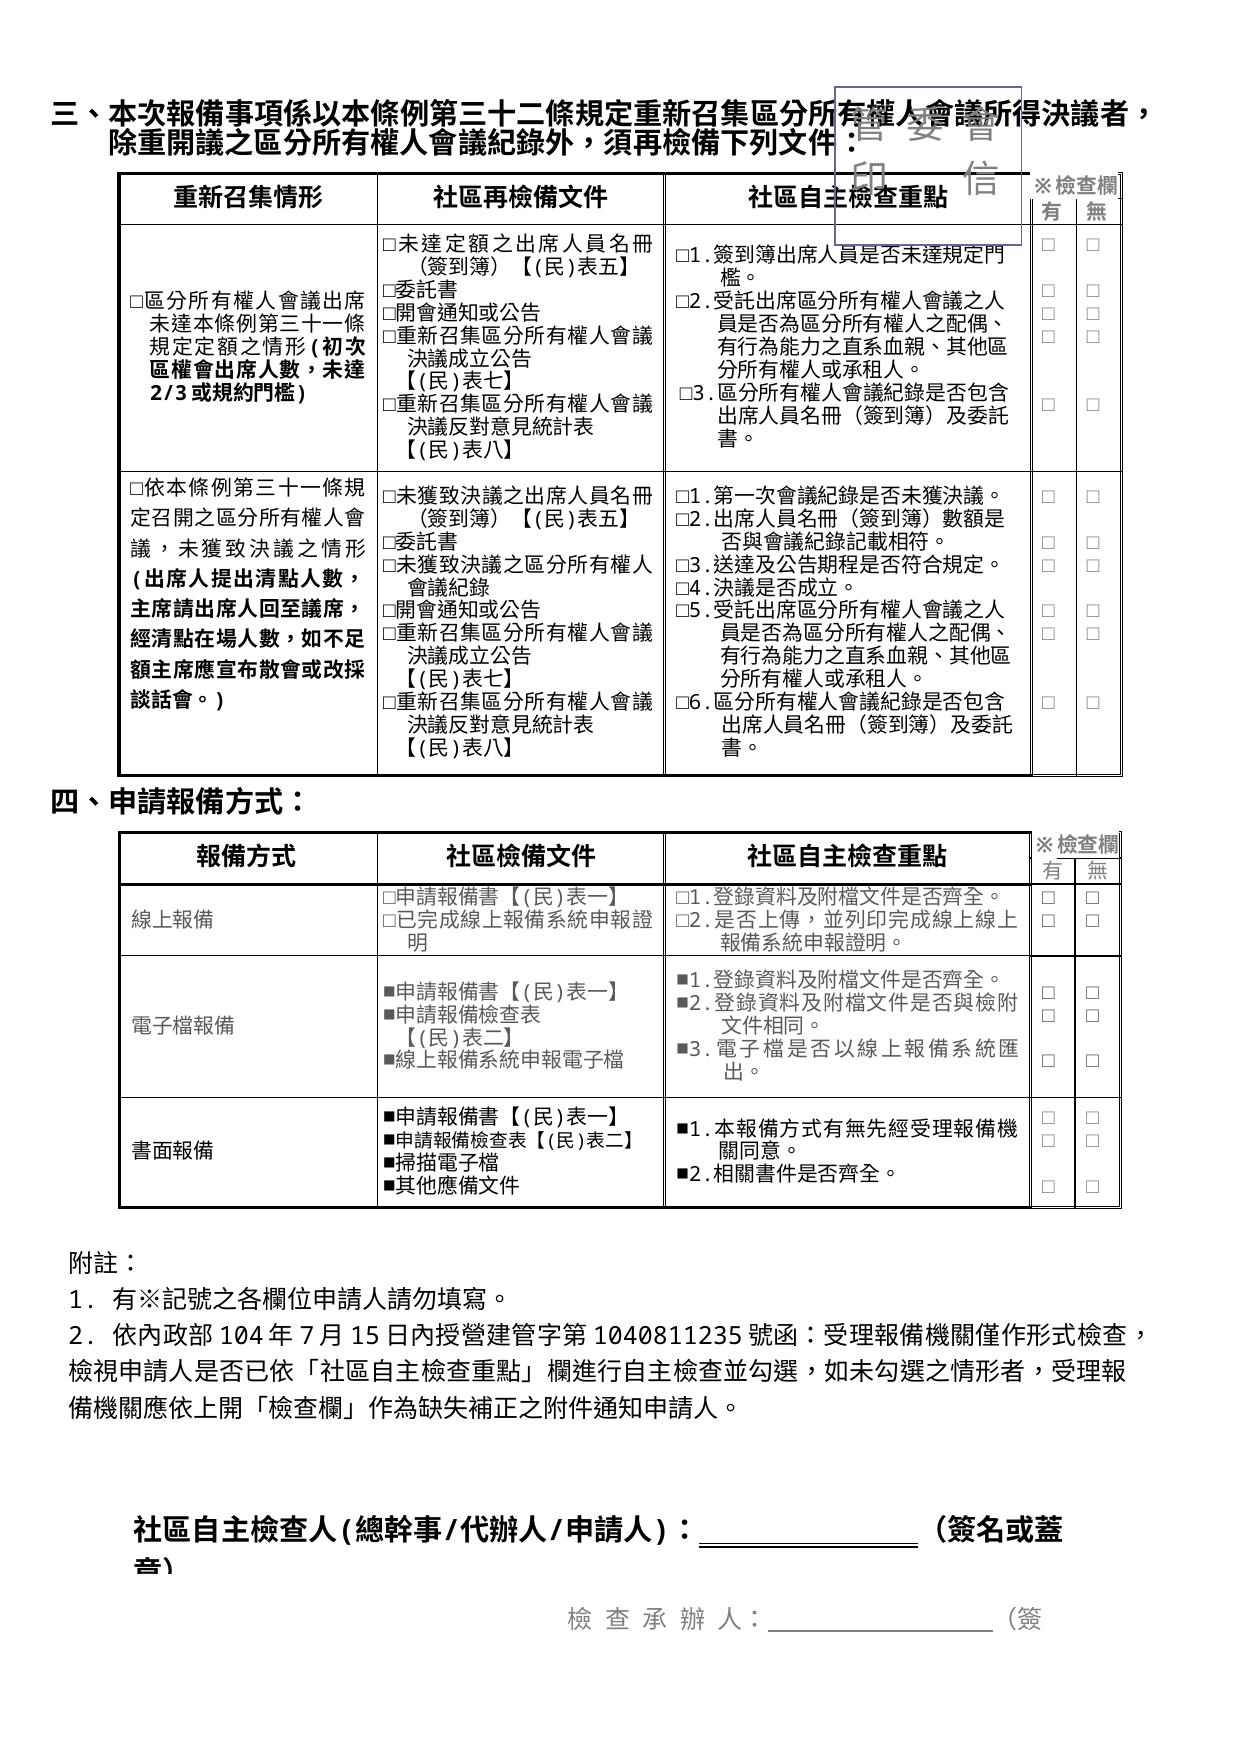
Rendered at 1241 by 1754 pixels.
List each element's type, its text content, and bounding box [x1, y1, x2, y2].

table_cell □ □ [1076, 885, 1119, 955]
table_cell 無 [1076, 859, 1119, 883]
table_cell □未達定額之出席人員名冊（簽到簿）【(民)表五】 □委託書 □開會通知或公告 □重新召集區分所有權人會議決議成立公告 【(民)表七】 □重新召集區分所有權人會議決議反對意見統計表 【(民)表八】 [378, 225, 663, 471]
table_header 社區自主檢查重點 [1022, 175, 1030, 224]
table_cell □ □ □ □ □ [1033, 225, 1076, 471]
table_header 社區檢備文件 [378, 834, 663, 883]
text 社區自主檢查人(總幹事/代辦人/申請人)： （簽名或蓋章） [133, 1507, 1080, 1573]
text 三、本次報備事項係以本條例第三十二條規定重新召集區分所有權人會議所得決議者，除重開議之區分所有權人會議紀錄外，須再檢備下列文件： [50, 101, 834, 159]
table_cell 有 [1032, 859, 1074, 883]
table_cell □ □ □ [1032, 1098, 1074, 1206]
text 三、本次報備事項係以本條例第三十二條規定重新召集區分所有權人會議所得決議者，除重開議之區分所有權人會議紀錄外，須再檢備下列文件： [836, 101, 1021, 159]
table_cell □1.簽到簿出席人員是否未達規定門檻。 □2.受託出席區分所有權人會議之人員是否為區分所有權人之配偶、有行為能力之直系血親、其他區分所有權人或承租人。 □3.區分所有權人會議紀錄是否包含出席人員名冊（簽到簿）及委託書。 [666, 225, 1030, 471]
table_cell 書面報備 [121, 1098, 377, 1206]
table_cell □ □ □ [1076, 957, 1119, 1097]
table_cell ■申請報備書【(民)表一】 ■申請報備檢查表 【(民)表二】 ■線上報備系統申報電子檔 [378, 956, 663, 1097]
text 四、申請報備方式： [50, 789, 1181, 818]
table_cell □1.登錄資料及附檔文件是否齊全。 □2.是否上傳，並列印完成線上線上報備系統申報證明。 [666, 886, 1029, 955]
table_cell □ □ □ □ □ □ [1077, 472, 1120, 774]
text 檢 查 承 辦 人： （簽章） [568, 1599, 1088, 1642]
table_header 社區自主檢查重點 [666, 175, 834, 224]
table_cell 有 [1033, 199, 1076, 224]
table_header ※檢查欄 [1032, 834, 1119, 857]
table_cell □申請報備書【(民)表一】 □已完成線上報備系統申報證明 [378, 886, 663, 955]
table_header 社區自主檢查重點 [857, 175, 870, 189]
table_header 報備方式 [121, 834, 377, 883]
table_cell ■1.登錄資料及附檔文件是否齊全。 ■2.登錄資料及附檔文件是否與檢附文件相同。 ■3.電子檔是否以線上報備系統匯出。 [666, 956, 1029, 1097]
table_header ※檢查欄 [1033, 175, 1120, 198]
table_cell 電子檔報備 [121, 956, 377, 1097]
table_header 社區再檢備文件 [378, 175, 663, 224]
table_cell □未獲致決議之出席人員名冊（簽到簿）【(民)表五】 □委託書 □未獲致決議之區分所有權人會議紀錄 □開會通知或公告 □重新召集區分所有權人會議決議成立公告 【(民)表七】 □重新召集區分所有權人會議決議反對意見統計表 【(民)表八】 [378, 472, 663, 774]
table_cell □ □ □ [1076, 1098, 1119, 1206]
table_cell □區分所有權人會議出席未達本條例第三十一條規定定額之情形(初次區權會出席人數，未達2/3或規約門檻) [121, 225, 377, 471]
list 有※記號之各欄位申請人請勿填寫。 [68, 1279, 1128, 1316]
text 附註： [68, 1243, 1128, 1279]
table_cell 線上報備 [121, 886, 377, 955]
table_cell □1.第一次會議紀錄是否未獲決議。 □2.出席人員名冊（簽到簿）數額是否與會議紀錄記載相符。 □3.送達及公告期程是否符合規定。 □4.決議是否成立。 □5.受託出席區分所有權人會議之人員是否為區分所有權人之配偶、有行為能力之直系血親、其他區分所有權人或承租人。 □6.區分所有權人會議紀錄是否包含出席人員名冊（簽到簿）及委託書。 [666, 472, 1030, 774]
table_header 社區自主檢查重點 [666, 834, 1029, 883]
table_header 重新召集情形 [121, 175, 377, 224]
table_cell ■申請報備書【(民)表一】 ■申請報備檢查表【(民)表二】 ■掃描電子檔 ■其他應備文件 [378, 1098, 663, 1206]
table_cell 無 [1077, 199, 1120, 224]
table_cell □ □ □ □ □ □ [1033, 472, 1076, 774]
table_header 社區自主檢查重點 [836, 175, 1021, 224]
table_cell ■1.本報備方式有無先經受理報備機關同意。 ■2.相關書件是否齊全。 [666, 1098, 1029, 1206]
table_cell □依本條例第三十一條規定召開之區分所有權人會議，未獲致決議之情形(出席人提出清點人數，主席請出席人回至議席，經清點在場人數，如不足額主席應宣布散會或改採談話會。) [121, 472, 377, 774]
table_cell □ □ □ □ □ [1077, 225, 1120, 471]
table_cell □ □ □ [1032, 957, 1074, 1097]
table_cell □ □ [1032, 885, 1074, 955]
text 三、本次報備事項係以本條例第三十二條規定重新召集區分所有權人會議所得決議者，除重開議之區分所有權人會議紀錄外，須再檢備下列文件： [1022, 101, 1181, 159]
list 依內政部104年7月15日內授營建管字第1040811235號函：受理報備機關僅作形式檢查，檢視申請人是否已依「社區自主檢查重點」欄進行自主檢查並勾選，如未勾選之情形者，受理報備機關應依上開「檢查欄」作為缺失補正之附件通知申請人。 [68, 1316, 1128, 1424]
